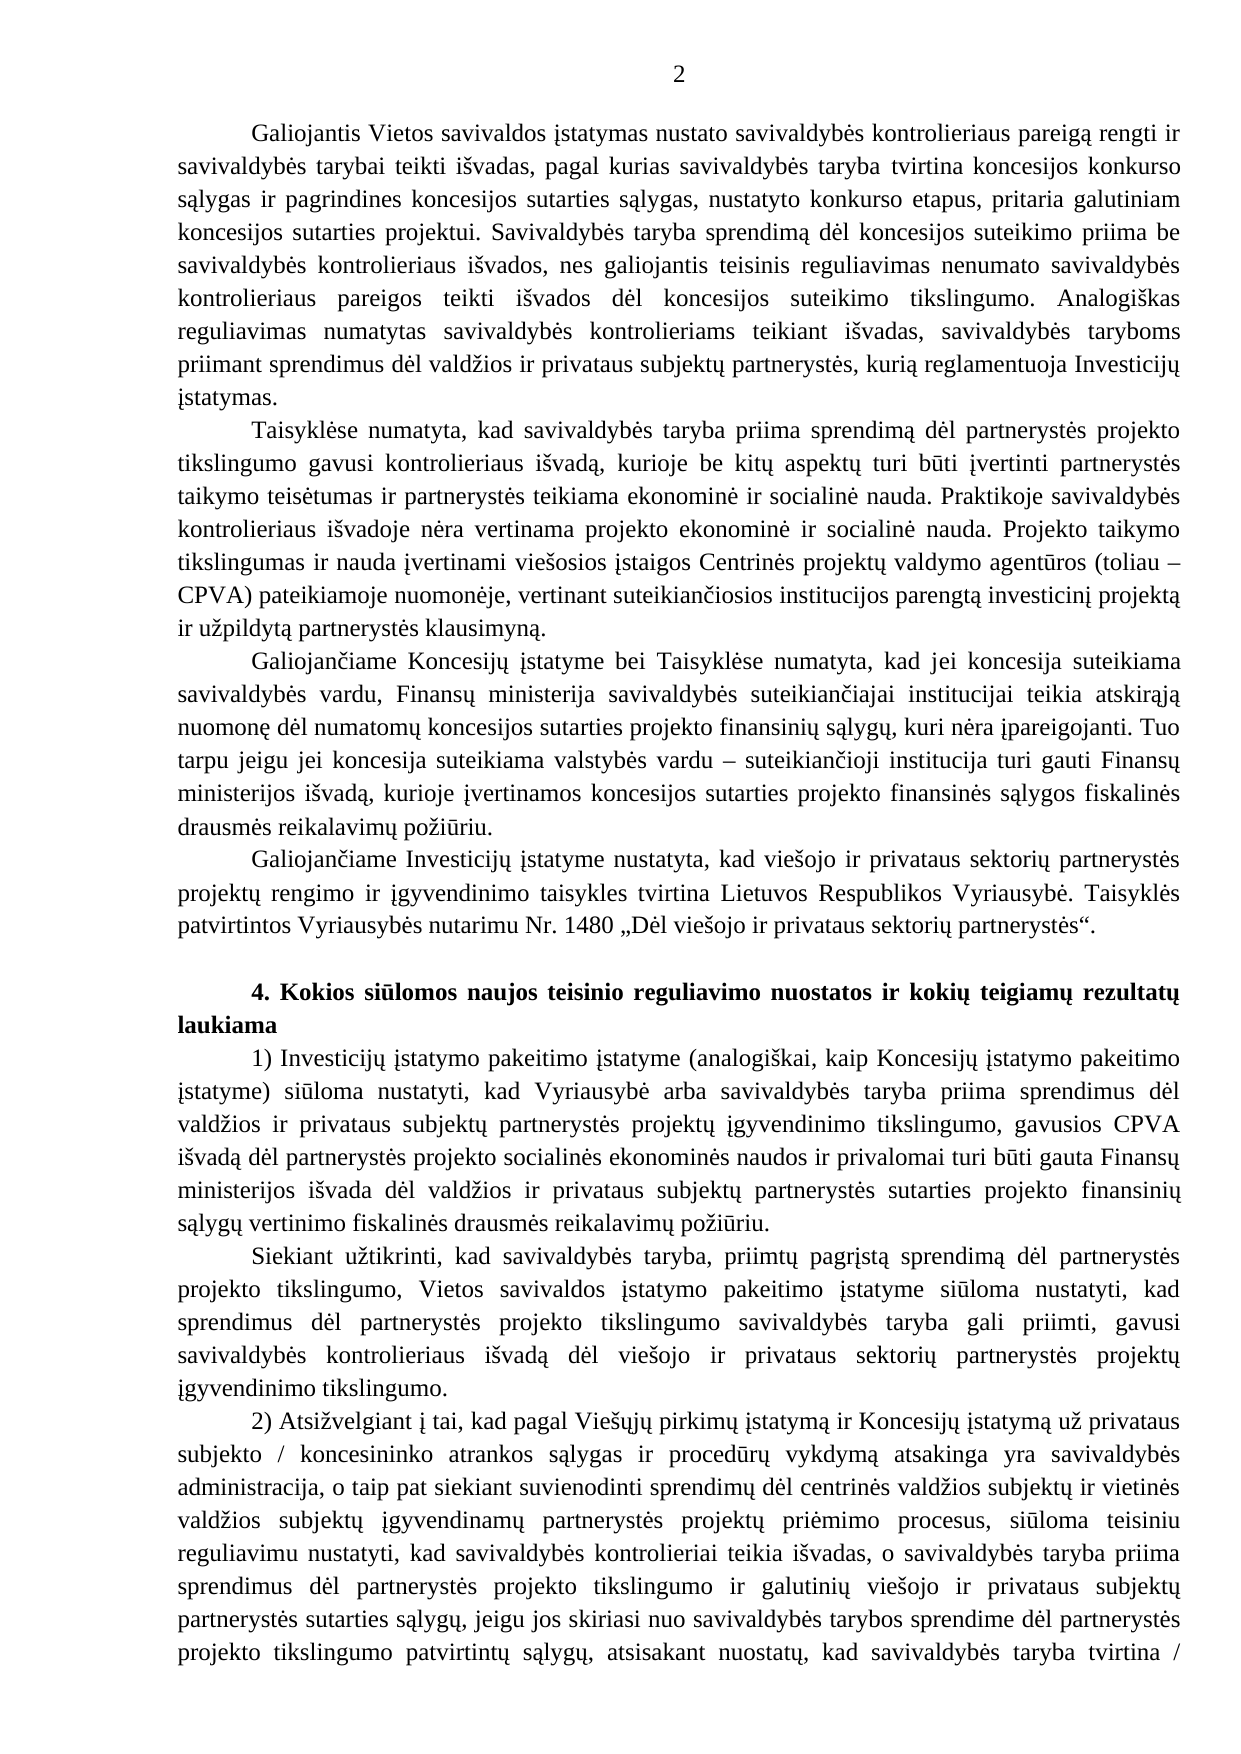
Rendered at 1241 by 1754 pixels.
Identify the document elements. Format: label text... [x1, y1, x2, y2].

text Galiojančiame Koncesijų įstatyme bei Taisyklėse numatyta, kad jei koncesija suteikiama savivaldybės vardu, Finansų ministerija savivaldybės suteikiančiajai institucijai teikia atskirąją nuomonę dėl numatomų koncesijos sutarties projekto finansinių sąlygų, kuri nėra įpareigojanti. Tuo tarpu jeigu jei koncesija suteikiama valstybės vardu – suteikiančioji institucija turi gauti Finansų ministerijos išvadą, kurioje įvertinamos koncesijos sutarties projekto finansinės sąlygos fiskalinės drausmės reikalavimų požiūriu. [177, 646, 1181, 840]
list 2) Atsižvelgiant į tai, kad pagal Viešųjų pirkimų įstatymą ir Koncesijų įstatymą už privataus subjekto / koncesininko atrankos sąlygas ir procedūrų vykdymą atsakinga yra savivaldybės administracija, o taip pat siekiant suvienodinti sprendimų dėl centrinės valdžios subjektų ir vietinės valdžios subjektų įgyvendinamų partnerystės projektų priėmimo procesus, siūloma teisiniu reguliavimu nustatyti, kad savivaldybės kontrolieriai teikia išvadas, o savivaldybės taryba priima sprendimus dėl partnerystės projekto tikslingumo ir galutinių viešojo ir privataus subjektų partnerystės sutarties sąlygų, jeigu jos skiriasi nuo savivaldybės tarybos sprendime dėl partnerystės projekto tikslingumo patvirtintų sąlygų, atsisakant nuostatų, kad savivaldybės taryba tvirtina / [177, 1406, 1181, 1666]
text 4. Kokios siūlomos naujos teisinio reguliavimo nuostatos ir kokių teigiamų rezultatų laukiama [177, 977, 1181, 1038]
text 1) Investicijų įstatymo pakeitimo įstatyme (analogiškai, kaip Koncesijų įstatymo pakeitimo įstatyme) siūloma nustatyti, kad Vyriausybė arba savivaldybės taryba priima sprendimus dėl valdžios ir privataus subjektų partnerystės projektų įgyvendinimo tikslingumo, gavusios CPVA išvadą dėl partnerystės projekto socialinės ekonominės naudos ir privalomai turi būti gauta Finansų ministerijos išvada dėl valdžios ir privataus subjektų partnerystės sutarties projekto finansinių sąlygų vertinimo fiskalinės drausmės reikalavimų požiūriu. [177, 1043, 1181, 1237]
text Galiojantis Vietos savivaldos įstatymas nustato savivaldybės kontrolieriaus pareigą rengti ir savivaldybės tarybai teikti išvadas, pagal kurias savivaldybės taryba tvirtina koncesijos konkurso sąlygas ir pagrindines koncesijos sutarties sąlygas, nustatyto konkurso etapus, pritaria galutiniam koncesijos sutarties projektui. Savivaldybės taryba sprendimą dėl koncesijos suteikimo priima be savivaldybės kontrolieriaus išvados, nes galiojantis teisinis reguliavimas nenumato savivaldybės kontrolieriaus pareigos teikti išvados dėl koncesijos suteikimo tikslingumo. Analogiškas reguliavimas numatytas savivaldybės kontrolieriams teikiant išvadas, savivaldybės taryboms priimant sprendimus dėl valdžios ir privataus subjektų partnerystės, kurią reglamentuoja Investicijų įstatymas. [177, 118, 1181, 411]
text Siekiant užtikrinti, kad savivaldybės taryba, priimtų pagrįstą sprendimą dėl partnerystės projekto tikslingumo, Vietos savivaldos įstatymo pakeitimo įstatyme siūloma nustatyti, kad sprendimus dėl partnerystės projekto tikslingumo savivaldybės taryba gali priimti, gavusi savivaldybės kontrolieriaus išvadą dėl viešojo ir privataus sektorių partnerystės projektų įgyvendinimo tikslingumo. [177, 1241, 1181, 1402]
text Taisyklėse numatyta, kad savivaldybės taryba priima sprendimą dėl partnerystės projekto tikslingumo gavusi kontrolieriaus išvadą, kurioje be kitų aspektų turi būti įvertinti partnerystės taikymo teisėtumas ir partnerystės teikiama ekonominė ir socialinė nauda. Praktikoje savivaldybės kontrolieriaus išvadoje nėra vertinama projekto ekonominė ir socialinė nauda. Projekto taikymo tikslingumas ir nauda įvertinami viešosios įstaigos Centrinės projektų valdymo agentūros (toliau – CPVA) pateikiamoje nuomonėje, vertinant suteikiančiosios institucijos parengtą investicinį projektą ir užpildytą partnerystės klausimyną. [177, 415, 1181, 642]
text Galiojančiame Investicijų įstatyme nustatyta, kad viešojo ir privataus sektorių partnerystės projektų rengimo ir įgyvendinimo taisykles tvirtina Lietuvos Respublikos Vyriausybė. Taisyklės patvirtintos Vyriausybės nutarimu Nr. 1480 „Dėl viešojo ir privataus sektorių partnerystės“. [177, 844, 1181, 939]
